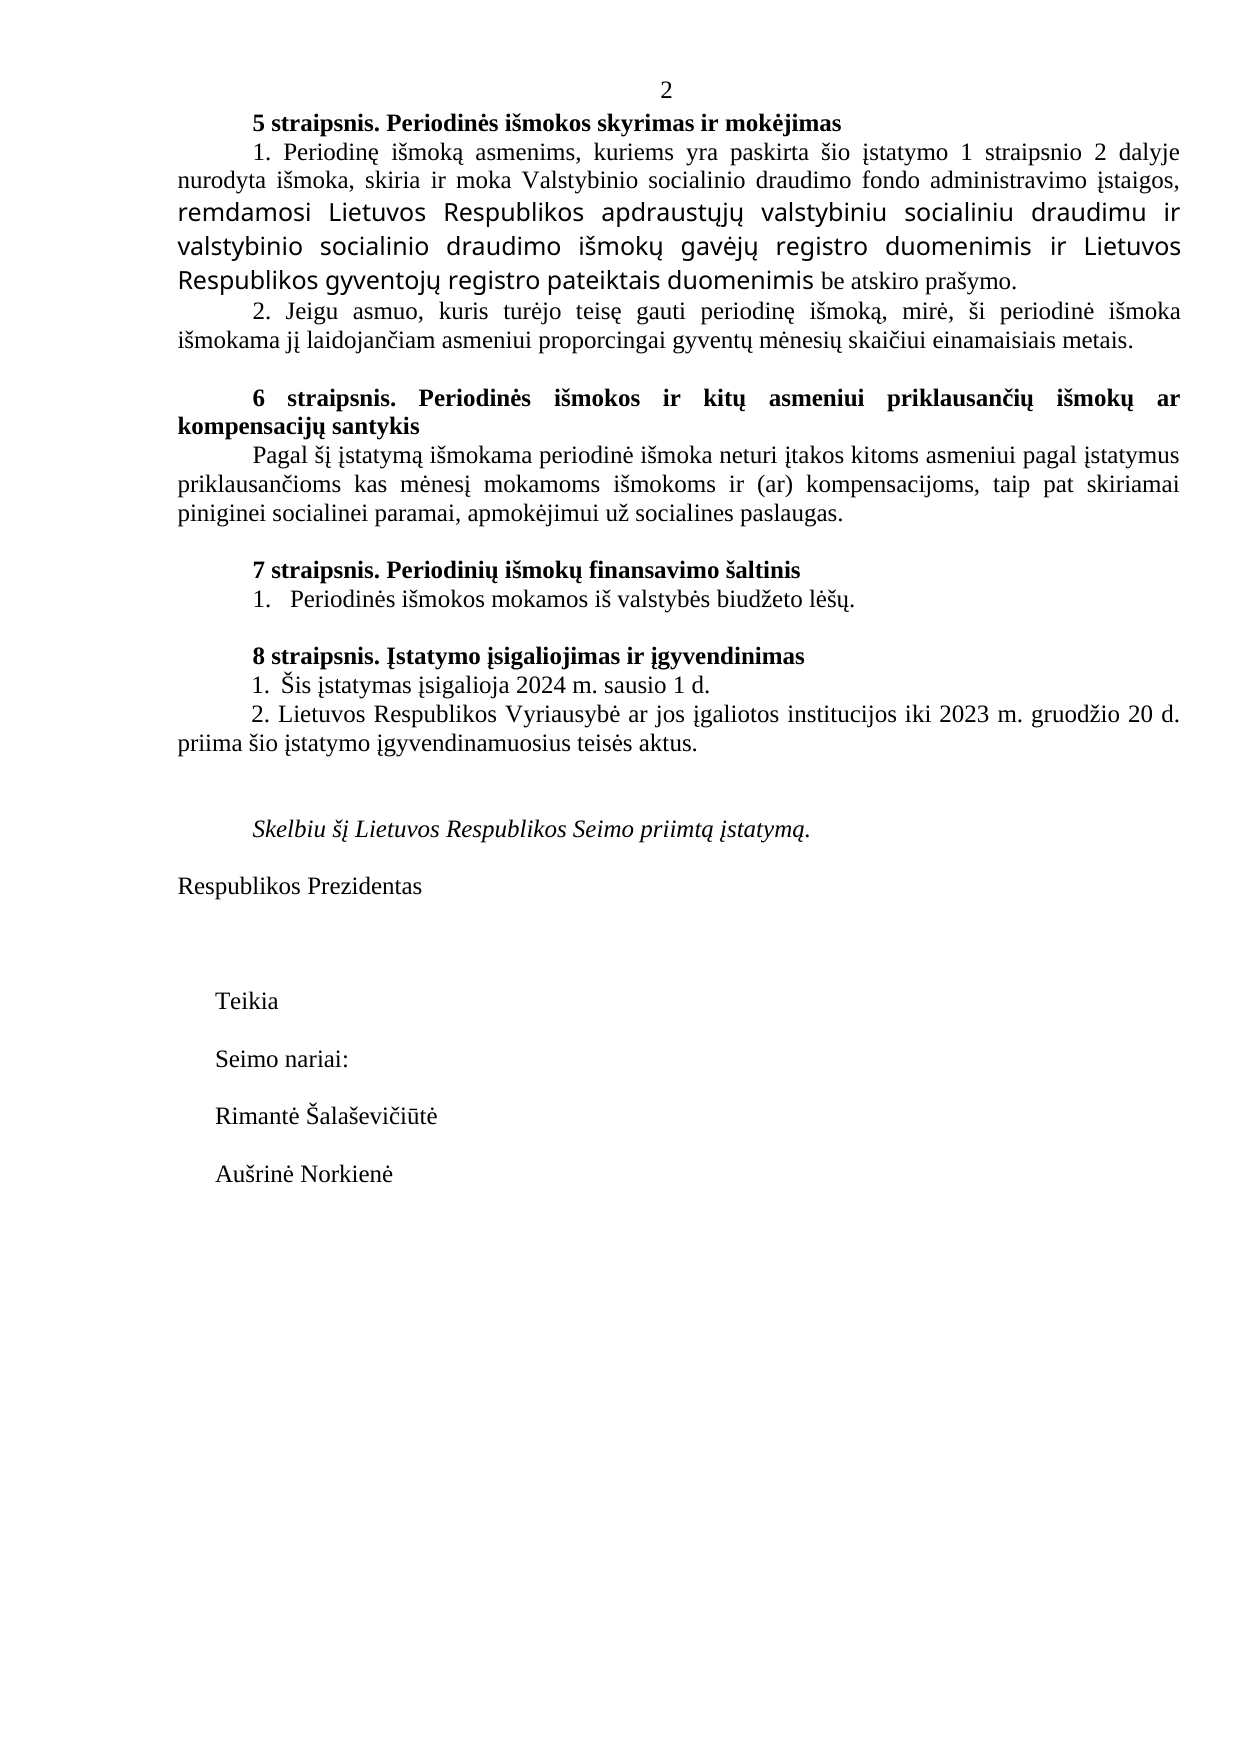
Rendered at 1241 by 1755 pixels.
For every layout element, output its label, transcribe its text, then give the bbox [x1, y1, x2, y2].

text Skelbiu šį Lietuvos Respublikos Seimo priimtą įstatymą. [177, 814, 1181, 843]
text 2. Jeigu asmuo, kuris turėjo teisę gauti periodinę išmoką, mirė, ši periodinė išmoka išmokama jį laidojančiam asmeniui proporcingai gyventų mėnesių skaičiui einamaisiais metais. [177, 296, 1181, 354]
text 1. Periodinės išmokos mokamos iš valstybės biudžeto lėšų. [252, 584, 1181, 613]
text Respublikos Prezidentas [177, 871, 1181, 900]
text Teikia [215, 986, 1181, 1015]
text Pagal šį įstatymą išmokama periodinė išmoka neturi įtakos kitoms asmeniui pagal įstatymus priklausančioms kas mėnesį mokamoms išmokoms ir (ar) kompensacijoms, taip pat skiriamai piniginei socialinei paramai, apmokėjimui už socialines paslaugas. [177, 440, 1181, 526]
text Aušrinė Norkienė [215, 1159, 1181, 1188]
text Seimo nariai: [215, 1044, 1181, 1073]
text Rimantė Šalaševičiūtė [215, 1101, 1181, 1130]
text 5 straipsnis. Periodinės išmokos skyrimas ir mokėjimas [177, 108, 1181, 137]
text 7 straipsnis. Periodinių išmokų finansavimo šaltinis [177, 555, 1181, 584]
text 2. Lietuvos Respublikos Vyriausybė ar jos įgaliotos institucijos iki 2023 m. gruodžio 20 d. priima šio įstatymo įgyvendinamuosius teisės aktus. [177, 699, 1181, 756]
text 1. Periodinę išmoką asmenims, kuriems yra paskirta šio įstatymo 1 straipsnio 2 dalyje nurodyta išmoka, skiria ir moka Valstybinio socialinio draudimo fondo administravimo įstaigos, remdamosi Lietuvos Respublikos apdraustųjų valstybiniu socialiniu draudimu ir valstybinio socialinio draudimo išmokų gavėjų registro duomenimis ir Lietuvos Respublikos gyventojų registro pateiktais duomenimis be atskiro prašymo. [177, 137, 1181, 296]
text 8 straipsnis. Įstatymo įsigaliojimas ir įgyvendinimas [177, 641, 1181, 670]
text 6 straipsnis. Periodinės išmokos ir kitų asmeniui priklausančių išmokų ar kompensacijų santykis [177, 383, 1181, 440]
text 1. Šis įstatymas įsigalioja 2024 m. sausio 1 d. [251, 670, 1181, 699]
